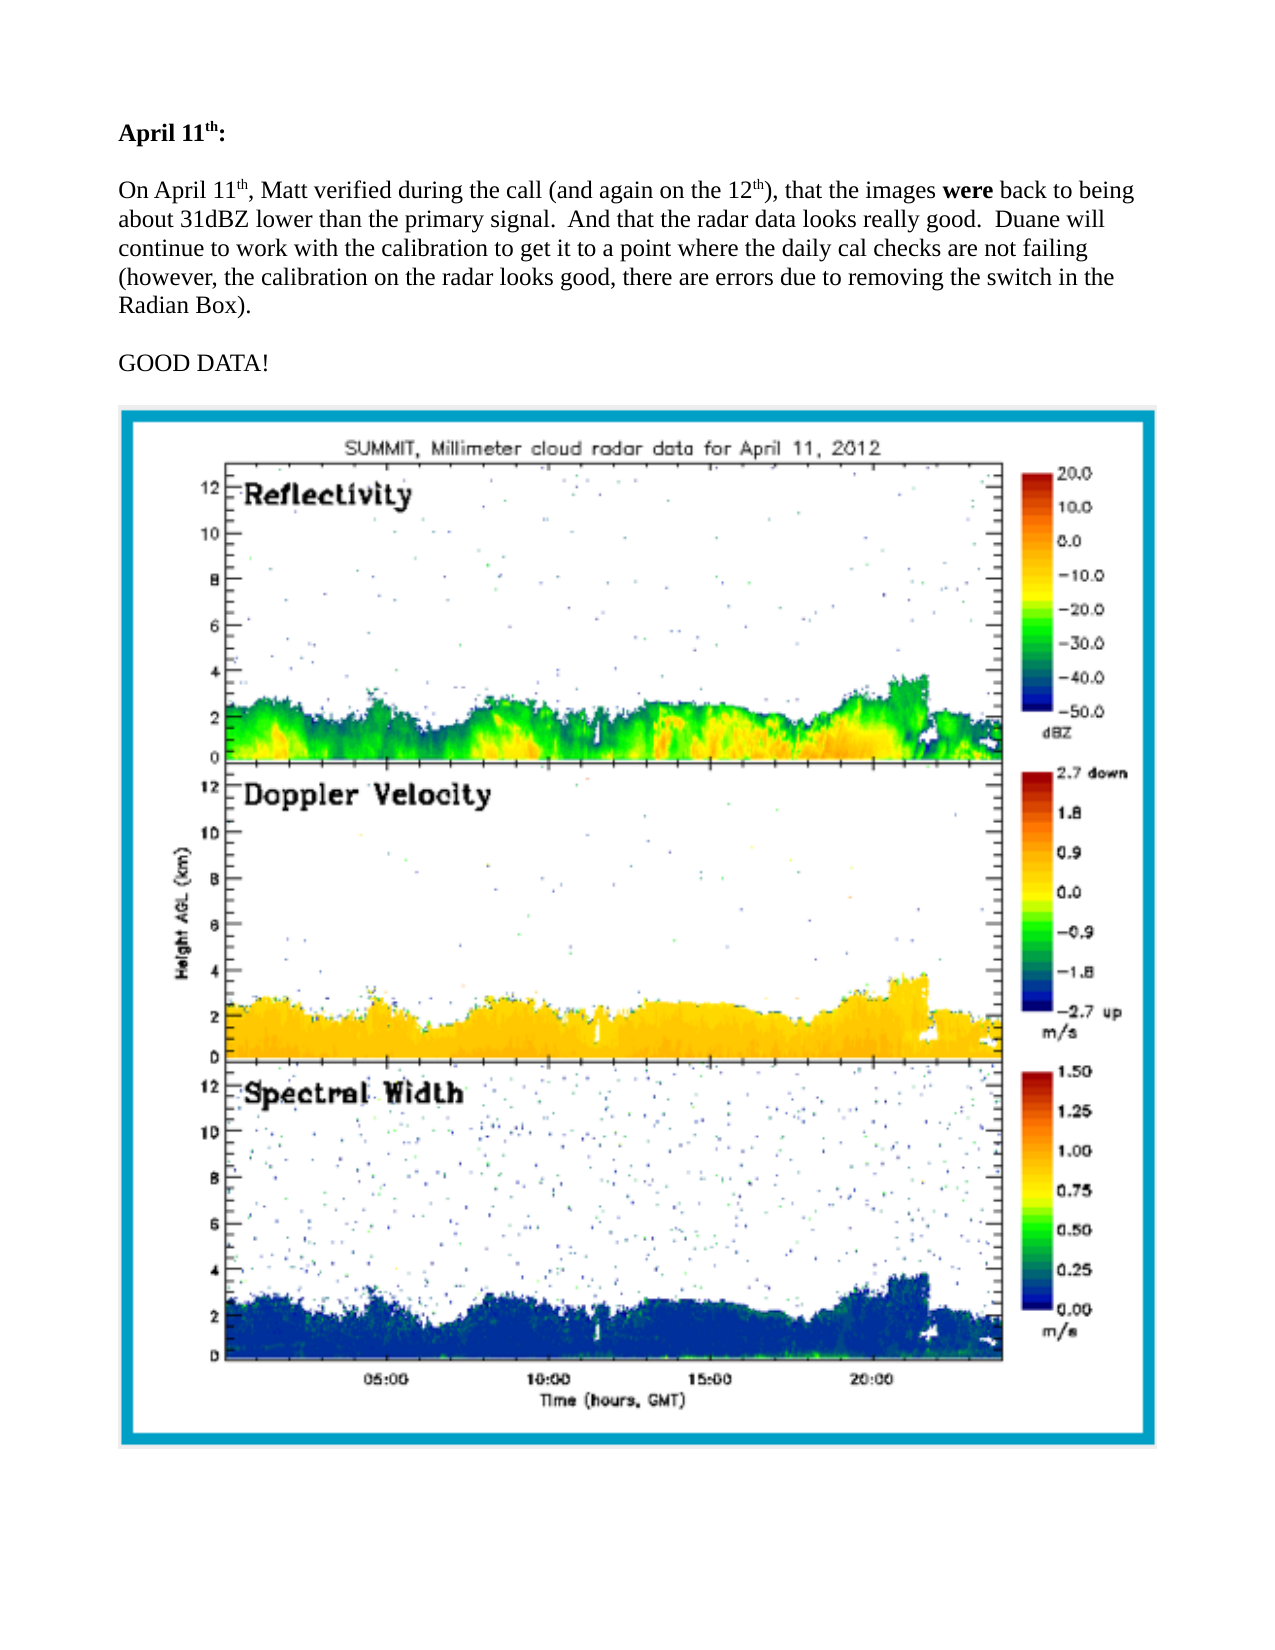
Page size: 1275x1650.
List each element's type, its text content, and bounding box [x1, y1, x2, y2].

text On April 11th, Matt verified during the call (and again on the 12th), that the images were back to being about 31dBZ lower than the primary signal. And that the radar data looks really good. Duane will continue to work with the calibration to get it to a point where the daily cal checks are not failing (however, the calibration on the radar looks good, there are errors due to removing the switch in the Radian Box). [118, 176, 1157, 319]
text April 11th: [118, 118, 1157, 147]
picture [118, 405, 1157, 1449]
text GOOD DATA! [118, 348, 1157, 377]
